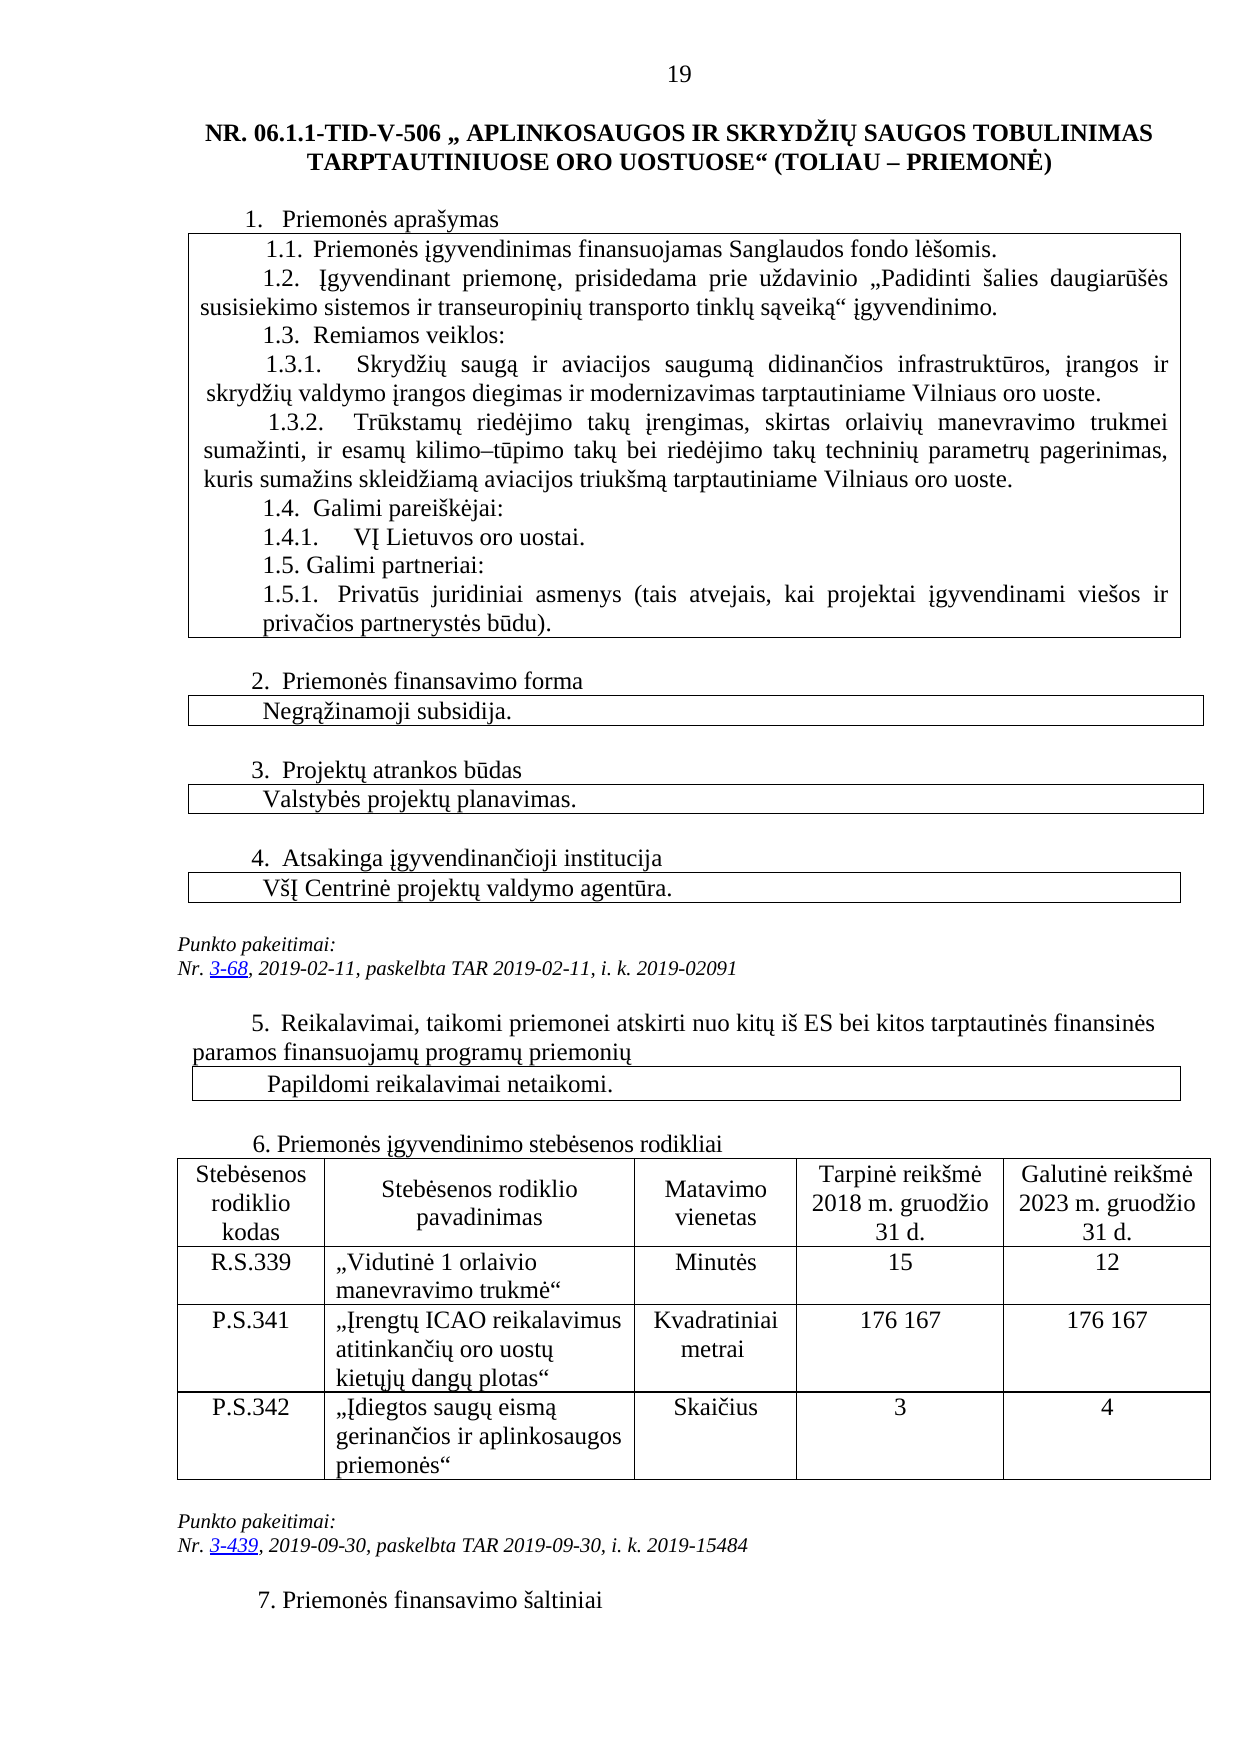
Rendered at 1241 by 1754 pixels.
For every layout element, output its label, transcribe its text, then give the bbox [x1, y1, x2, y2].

table_cell 4 [1004, 1393, 1210, 1479]
table_cell P.S.341 [178, 1305, 324, 1391]
table_cell 12 [1004, 1247, 1210, 1304]
table_cell 1.4. Galimi pareiškėjai: 1.4.1. VĮ Lietuvos oro uostai. 1.5. Galimi partneriai: 1.5.1. Privatūs juridiniai asmenys (tais atvejais, kai projektai įgyvendinami viešos ir privačios partnerystės būdu). [189, 493, 1180, 637]
table_header Galutinė reikšmė 2023 m. gruodžio 31 d. [1004, 1159, 1210, 1246]
table_header 1.1. Priemonės įgyvendinimas finansuojamas Sanglaudos fondo lėšomis. [189, 234, 1180, 263]
text 1. Priemonės aprašymas [244, 204, 1181, 233]
table_header Stebėsenos rodiklio kodas [178, 1159, 324, 1246]
table_cell Kvadratiniai metrai [635, 1305, 796, 1391]
text Nr. 3-68, 2019-02-11, paskelbta TAR 2019-02-11, i. k. 2019-02091 [177, 956, 1181, 979]
table_cell „Įrengtų ICAO reikalavimus atitinkančių oro uostų kietųjų dangų plotas“ [325, 1305, 634, 1391]
text 7. Priemonės finansavimo šaltiniai [257, 1585, 1181, 1614]
table_cell P.S.342 [178, 1393, 324, 1479]
text 2. Priemonės finansavimo forma [251, 666, 1181, 695]
text Punkto pakeitimai: [177, 931, 1181, 956]
table_cell R.S.339 [178, 1247, 324, 1304]
text Nr. 3-439, 2019-09-30, paskelbta TAR 2019-09-30, i. k. 2019-15484 [177, 1533, 1181, 1557]
table_cell Skaičius [635, 1393, 796, 1479]
text Papildomi reikalavimai netaikomi. [193, 1067, 1180, 1100]
table_header Tarpinė reikšmė 2018 m. gruodžio 31 d. [797, 1159, 1003, 1246]
text NR. 06.1.1-TID-V-506 „ APLINKOSAUGOS IR SKRYDŽIŲ SAUGOS TOBULINIMAS TARPTAUTINIUOSE ORO UOSTUOSE“ (TOLIAU – priemonė) [177, 118, 1181, 176]
table_cell 1.3. Remiamos veiklos: 1.3.1. Skrydžių saugą ir aviacijos saugumą didinančios infrastruktūros, įrangos ir skrydžių valdymo įrangos diegimas ir modernizavimas tarptautiniame Vilniaus oro uoste. 1.3.2. Trūkstamų riedėjimo takų įrengimas, skirtas orlaivių manevravimo trukmei sumažinti, ir esamų kilimo–tūpimo takų bei riedėjimo takų techninių parametrų pagerinimas, kuris sumažins skleidžiamą aviacijos triukšmą tarptautiniame Vilniaus oro uoste. [189, 320, 1180, 493]
table_cell 3 [797, 1393, 1003, 1479]
table_header VšĮ Centrinė projektų valdymo agentūra. [189, 873, 1180, 902]
text 6. Priemonės įgyvendinimo stebėsenos rodikliai [252, 1129, 1181, 1158]
table_header Valstybės projektų planavimas. [189, 785, 1203, 813]
table_cell „Įdiegtos saugų eismą gerinančios ir aplinkosaugos priemonės“ [325, 1393, 634, 1479]
table_cell Minutės [635, 1247, 796, 1304]
table_header Matavimo vienetas [635, 1159, 796, 1246]
table_header Negrąžinamoji subsidija. [189, 696, 1203, 725]
text Punkto pakeitimai: [177, 1508, 1181, 1533]
table_cell „Vidutinė 1 orlaivio manevravimo trukmė“ [325, 1247, 634, 1304]
table_cell 15 [797, 1247, 1003, 1304]
table_cell 1.2. Įgyvendinant priemonę, prisidedama prie uždavinio „Padidinti šalies daugiarūšės susisiekimo sistemos ir transeuropinių transporto tinklų sąveiką“ įgyvendinimo. [189, 263, 1180, 320]
table_header Stebėsenos rodiklio pavadinimas [325, 1159, 634, 1246]
text 5. Reikalavimai, taikomi priemonei atskirti nuo kitų iš ES bei kitos tarptautinės finansinės paramos finansuojamų programų priemonių [192, 1008, 1181, 1066]
table_cell 176 167 [797, 1305, 1003, 1391]
text 3. Projektų atrankos būdas [251, 755, 1181, 783]
table_cell 176 167 [1004, 1305, 1210, 1391]
text 4. Atsakinga įgyvendinančioji institucija [251, 843, 1181, 872]
